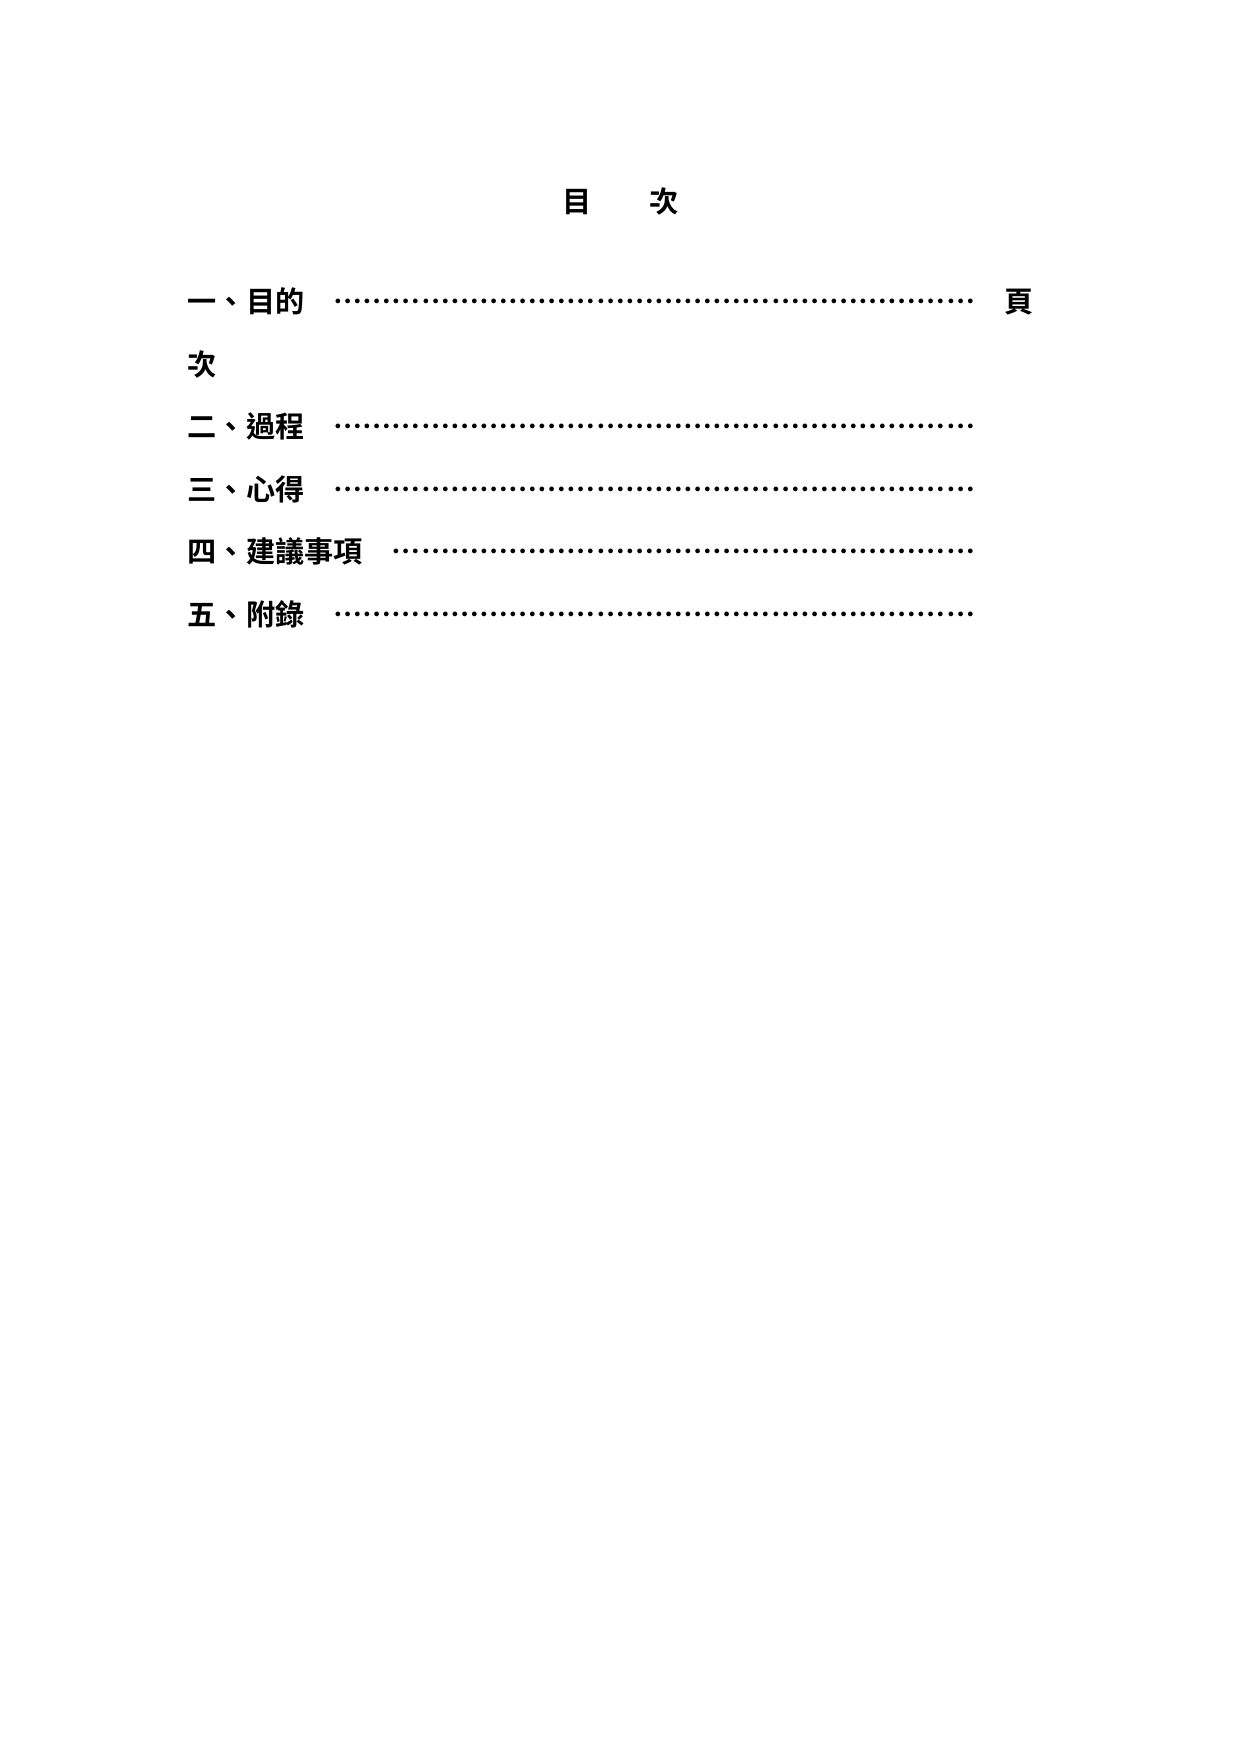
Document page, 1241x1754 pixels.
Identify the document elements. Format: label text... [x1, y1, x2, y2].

text 目 次 [187, 158, 1053, 221]
text 三、心得 ………………………………………………………… [187, 446, 1053, 508]
text 一、目的 ………………………………………………………… 頁次 [187, 258, 1053, 383]
text 四、建議事項 …………………………………………………… [187, 508, 1053, 571]
text 二、過程 ………………………………………………………… [187, 383, 1053, 446]
text 五、附錄 ………………………………………………………… [187, 571, 1053, 633]
